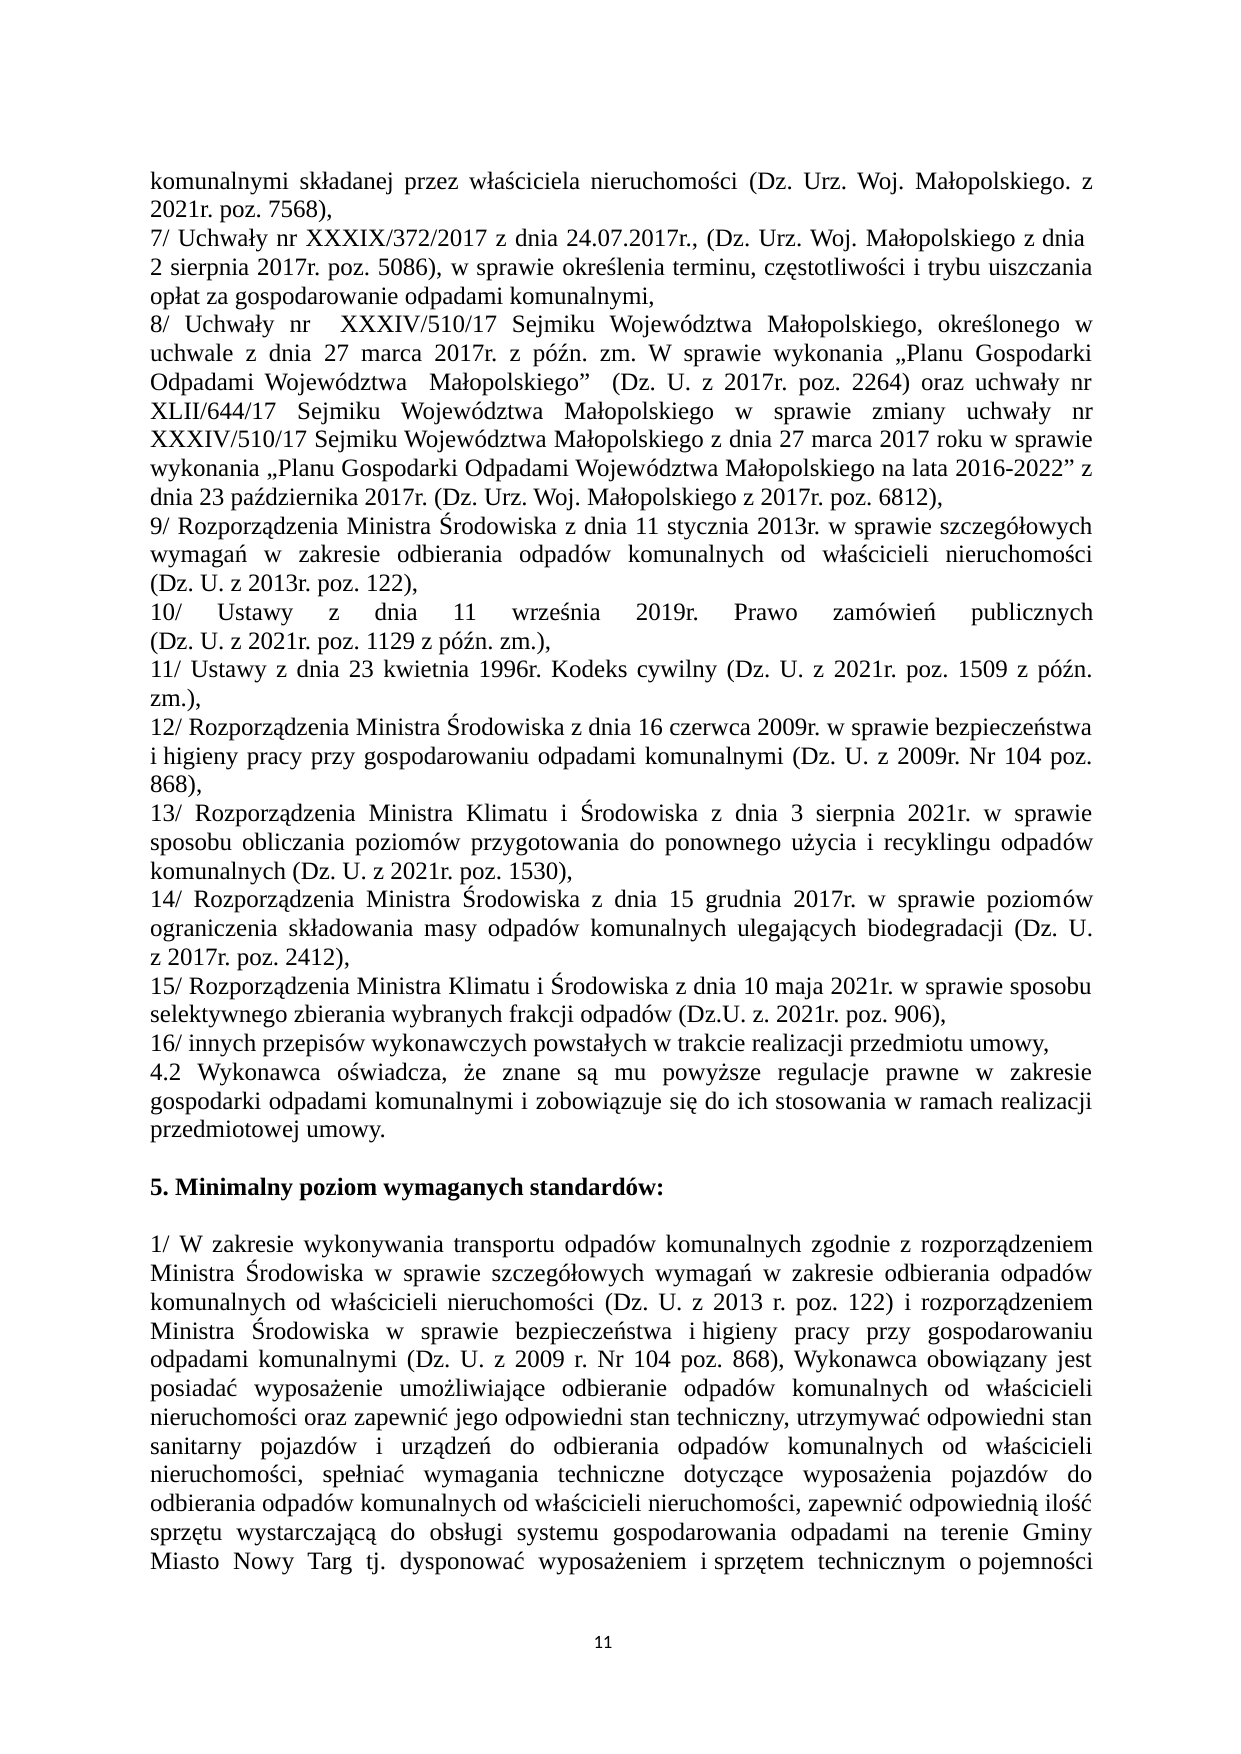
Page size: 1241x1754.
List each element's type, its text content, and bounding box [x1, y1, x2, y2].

text 10/ Ustawy z dnia 11 września 2019r. Prawo zamówień publicznych (Dz. U. z 2021r. poz. 1129 z późn. zm.), [150, 597, 1093, 654]
text 14/ Rozporządzenia Ministra Środowiska z dnia 15 grudnia 2017r. w sprawie poziomów ograniczenia składowania masy odpadów komunalnych ulegających biodegradacji (Dz. U. z 2017r. poz. 2412), [150, 884, 1093, 971]
text 4.2 Wykonawca oświadcza, że znane są mu powyższe regulacje prawne w zakresie gospodarki odpadami komunalnymi i zobowiązuje się do ich stosowania w ramach realizacji przedmiotowej umowy. [150, 1057, 1093, 1143]
text 11/ Ustawy z dnia 23 kwietnia 1996r. Kodeks cywilny (Dz. U. z 2021r. poz. 1509 z późn. zm.), [150, 654, 1093, 712]
text 8/ Uchwały nr XXXIV/510/17 Sejmiku Województwa Małopolskiego, określonego w uchwale z dnia 27 marca 2017r. z późn. zm. W sprawie wykonania „Planu Gospodarki Odpadami Województwa Małopolskiego” (Dz. U. z 2017r. poz. 2264) oraz uchwały nr XLII/644/17 Sejmiku Województwa Małopolskiego w sprawie zmiany uchwały nr XXXIV/510/17 Sejmiku Województwa Małopolskiego z dnia 27 marca 2017 roku w sprawie wykonania „Planu Gospodarki Odpadami Województwa Małopolskiego na lata 2016-2022” z dnia 23 października 2017r. (Dz. Urz. Woj. Małopolskiego z 2017r. poz. 6812), [150, 309, 1093, 511]
text komunalnymi składanej przez właściciela nieruchomości (Dz. Urz. Woj. Małopolskiego. z 2021r. poz. 7568), [150, 166, 1093, 223]
text 1/ W zakresie wykonywania transportu odpadów komunalnych zgodnie z rozporządzeniem Ministra Środowiska w sprawie szczegółowych wymagań w zakresie odbierania odpadów komunalnych od właścicieli nieruchomości (Dz. U. z 2013 r. poz. 122) i rozporządzeniem Ministra Środowiska w sprawie bezpieczeństwa i higieny pracy przy gospodarowaniu odpadami komunalnymi (Dz. U. z 2009 r. Nr 104 poz. 868), Wykonawca obowiązany jest posiadać wyposażenie umożliwiające odbieranie odpadów komunalnych od właścicieli nieruchomości oraz zapewnić jego odpowiedni stan techniczny, utrzymywać odpowiedni stan sanitarny pojazdów i urządzeń do odbierania odpadów komunalnych od właścicieli nieruchomości, spełniać wymagania techniczne dotyczące wyposażenia pojazdów do odbierania odpadów komunalnych od właścicieli nieruchomości, zapewnić odpowiednią ilość sprzętu wystarczającą do obsługi systemu gospodarowania odpadami na terenie Gminy Miasto Nowy Targ tj. dysponować wyposażeniem i sprzętem technicznym o pojemności [150, 1229, 1093, 1574]
text 15/ Rozporządzenia Ministra Klimatu i Środowiska z dnia 10 maja 2021r. w sprawie sposobu selektywnego zbierania wybranych frakcji odpadów (Dz.U. z. 2021r. poz. 906), [150, 971, 1093, 1028]
text 7/ Uchwały nr XXXIX/372/2017 z dnia 24.07.2017r., (Dz. Urz. Woj. Małopolskiego z dnia 2 sierpnia 2017r. poz. 5086), w sprawie określenia terminu, częstotliwości i trybu uiszczania opłat za gospodarowanie odpadami komunalnymi, [150, 223, 1093, 309]
text 5. Minimalny poziom wymaganych standardów: [150, 1172, 1093, 1201]
text 9/ Rozporządzenia Ministra Środowiska z dnia 11 stycznia 2013r. w sprawie szczegółowych wymagań w zakresie odbierania odpadów komunalnych od właścicieli nieruchomości (Dz. U. z 2013r. poz. 122), [150, 511, 1093, 597]
text 16/ innych przepisów wykonawczych powstałych w trakcie realizacji przedmiotu umowy, [150, 1028, 1093, 1057]
text 13/ Rozporządzenia Ministra Klimatu i Środowiska z dnia 3 sierpnia 2021r. w sprawie sposobu obliczania poziomów przygotowania do ponownego użycia i recyklingu odpadów komunalnych (Dz. U. z 2021r. poz. 1530), [150, 798, 1093, 884]
text 12/ Rozporządzenia Ministra Środowiska z dnia 16 czerwca 2009r. w sprawie bezpieczeństwa i higieny pracy przy gospodarowaniu odpadami komunalnymi (Dz. U. z 2009r. Nr 104 poz. 868), [150, 712, 1093, 798]
